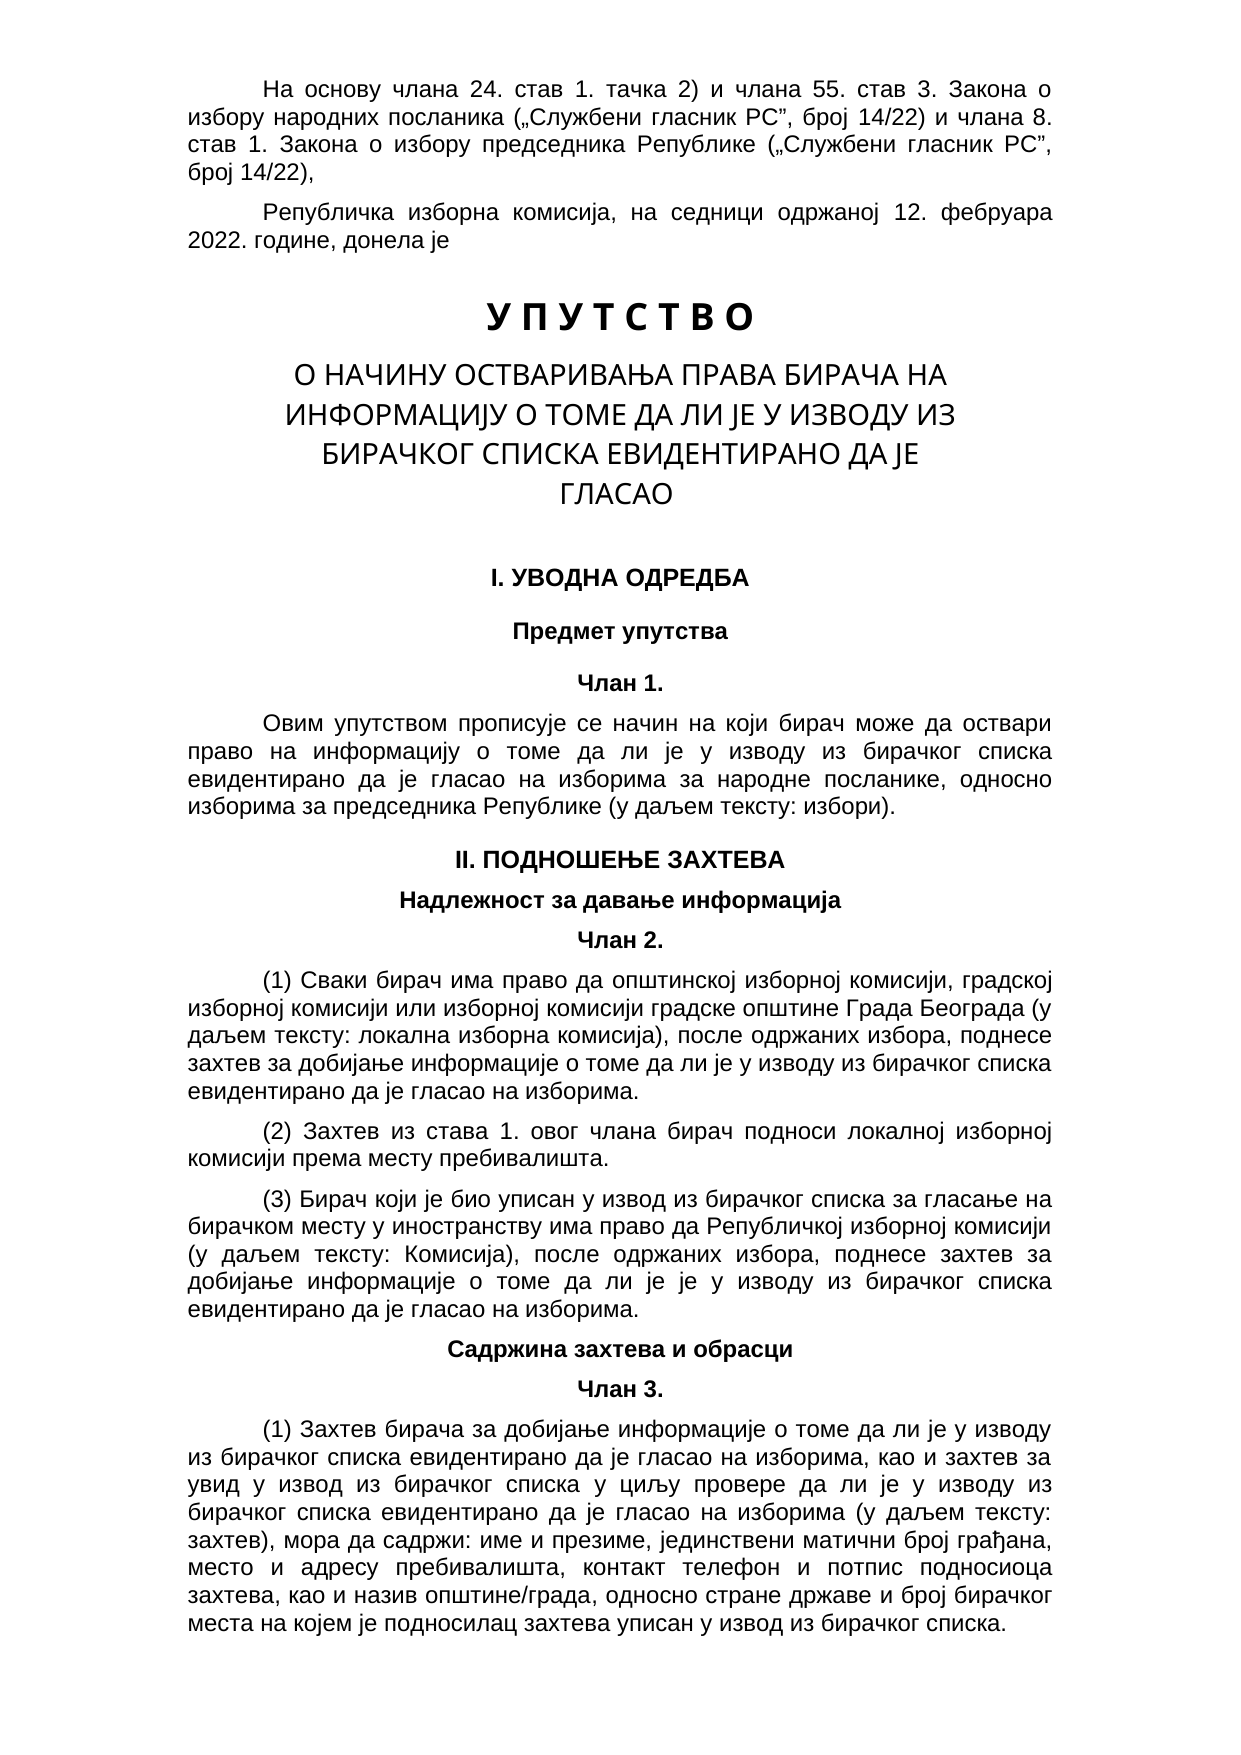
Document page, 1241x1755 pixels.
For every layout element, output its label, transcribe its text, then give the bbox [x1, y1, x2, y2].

text Члан 3. [187, 1375, 1053, 1403]
text (1) Захтев бирача за добијање информације о томе да ли је у изводу из бирачког списка евидентирано да је гласао на изборима, као и захтев за увид у извод из бирачког списка у циљу провере да ли је у изводу из бирачког списка евидентирано да је гласао на изборима (у даљем тексту: захтев), мора да садржи: име и презиме, јединствени матични број грађана, место и адресу пребивалишта, контакт телефон и потпис подносиоца захтева, као и назив општине/града, односно стране државе и број бирачког места на којем је подносилац захтева уписан у извод из бирачког списка. [187, 1415, 1053, 1636]
text О НАЧИНУ ОСТВАРИВАЊА ПРАВА БИРАЧА НА ИНФОРМАЦИЈУ О ТОМЕ ДА ЛИ ЈЕ У ИЗВОДУ ИЗ БИРАЧКОГ СПИСКА ЕВИДЕНТИРАНО ДА ЈЕ ГЛАСАО [262, 354, 978, 513]
text Члан 1. [187, 669, 1053, 697]
text (3) Бирач који је био уписан у извод из бирачког списка за гласање на бирачком месту у иностранству има право да Републичкој изборној комисији (у даљем тексту: Комисија), после одржаних избора, поднесе захтев за добијање информације о томе да ли је је у изводу из бирачког списка евидентирано да је гласао на изборима. [187, 1184, 1053, 1322]
text Републичка изборна комисија, на седници одржаној 12. фебруара 2022. године, донела је [187, 198, 1053, 253]
text II. ПОДНОШЕЊЕ ЗАХТЕВА [217, 845, 1023, 873]
text У П У Т С Т В О [187, 291, 1053, 342]
text (2) Захтев из става 1. овог члана бирач подноси локалној изборној комисији према месту пребивалишта. [187, 1117, 1053, 1172]
text Предмет упутства [187, 617, 1053, 644]
text Овим упутством прописује се начин на који бирач може да оствари право на информацију о томе да ли је у изводу из бирачког списка евидентирано да је гласао на изборима за народне посланике, односно изборима за председника Републике (у даљем тексту: избори). [187, 709, 1053, 820]
text I. УВОДНА ОДРЕДБА [217, 563, 1023, 592]
text Надлежност за давање информација [187, 886, 1053, 914]
text Члан 2. [187, 926, 1053, 954]
text Садржина захтева и обрасци [187, 1335, 1053, 1363]
text (1) Сваки бирач има право да општинској изборној комисији, градској изборној комисији или изборној комисији градске општине Града Београда (у даљем тексту: локална изборна комисија), после одржаних избора, поднесе захтев за добијање информације о томе да ли је у изводу из бирачког списка евидентирано да је гласао на изборима. [187, 966, 1053, 1104]
text На основу члана 24. став 1. тачка 2) и члана 55. став 3. Закона о избору народних посланика („Службени гласник РС”, број 14/22) и члана 8. став 1. Закона о избору председника Републике („Службени гласник РС”, број 14/22), [187, 75, 1053, 185]
